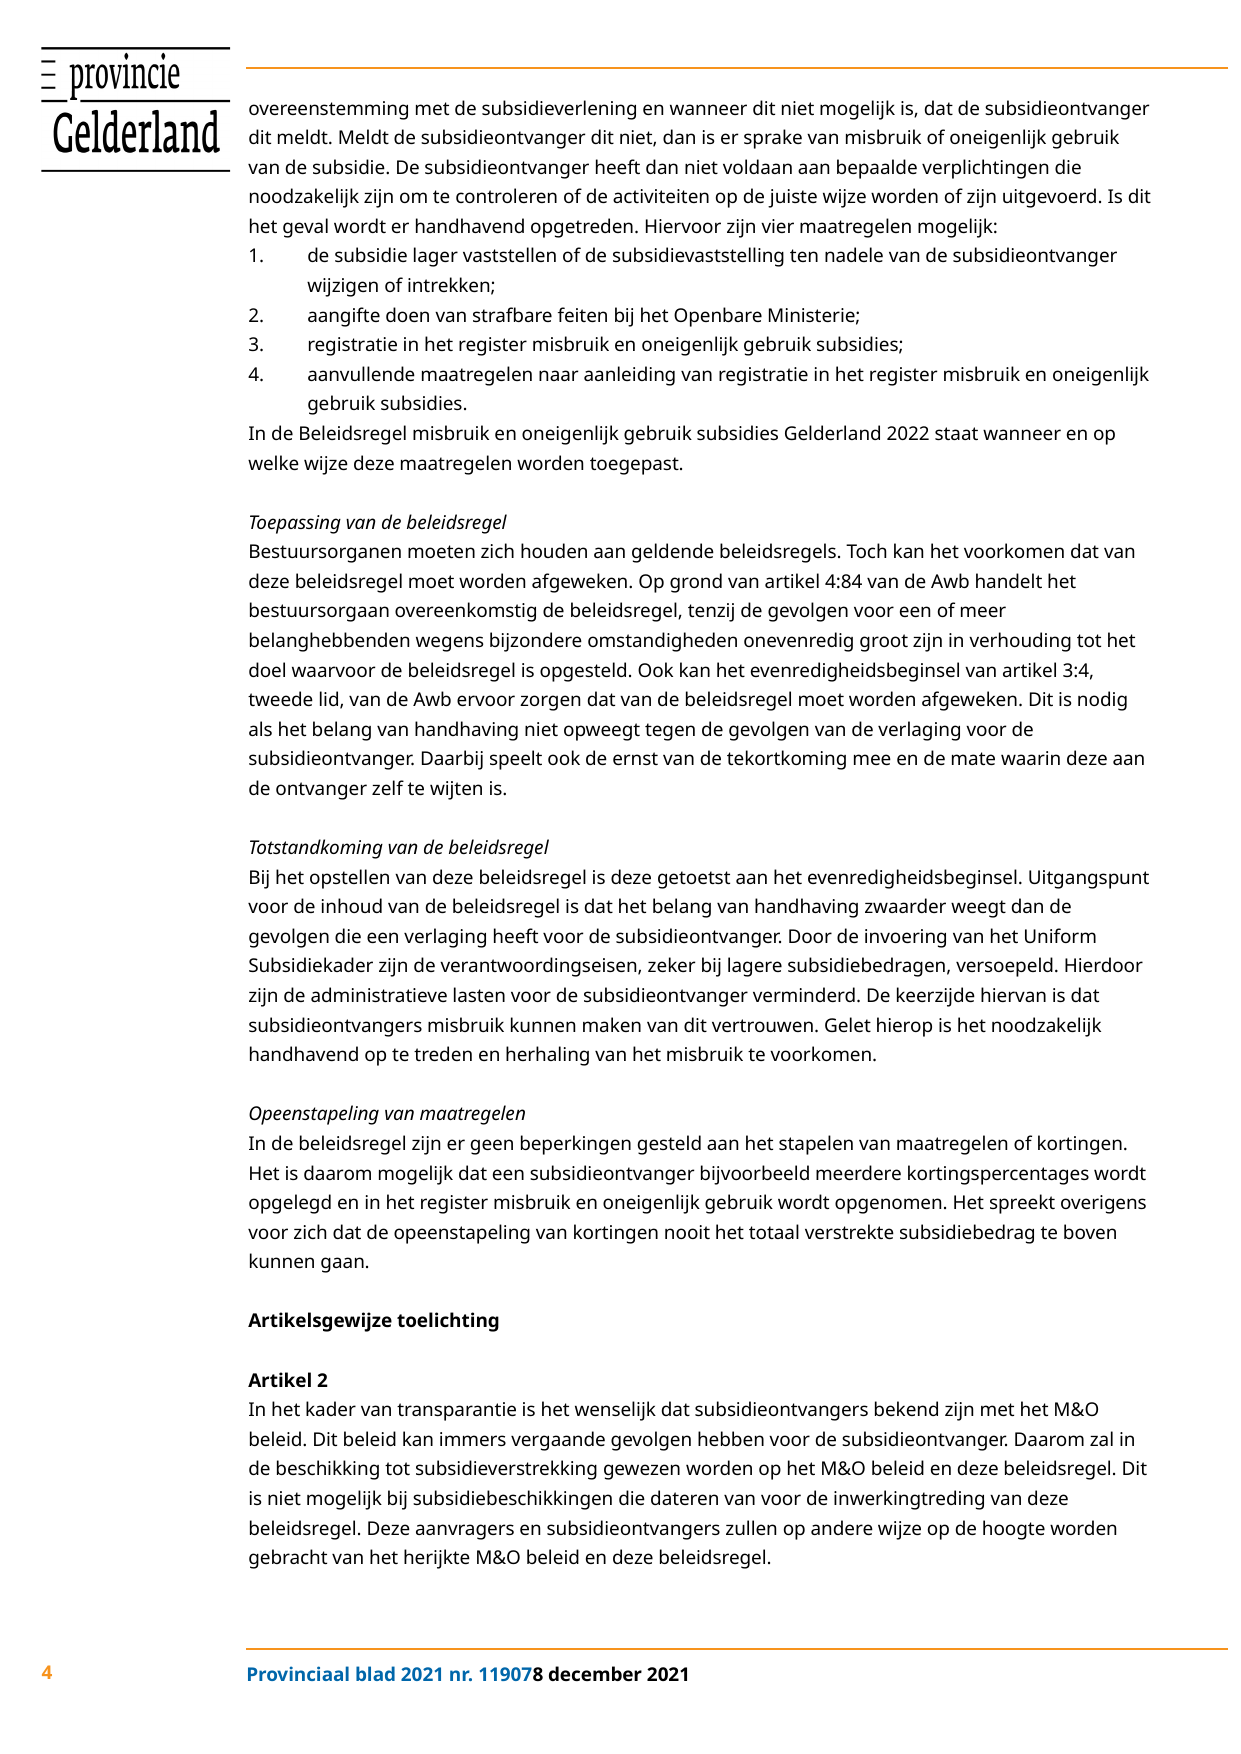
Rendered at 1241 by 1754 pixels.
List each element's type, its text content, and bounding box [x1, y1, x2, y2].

list de subsidie lager vaststellen of de subsidievaststelling ten nadele van de subsidieontvanger wijzigen of intrekken; [248, 243, 1152, 298]
text Totstandkoming van de beleidsregel [248, 834, 1152, 860]
list registratie in het register misbruik en oneigenlijk gebruik subsidies; [248, 331, 1152, 357]
text In de Beleidsregel misbruik en oneigenlijk gebruik subsidies Gelderland 2022 staat wanneer en op welke wijze deze maatregelen worden toegepast. [248, 420, 1152, 476]
text Artikel 2 [248, 1367, 1152, 1393]
text Toepassing van de beleidsregel [248, 509, 1152, 535]
picture [41, 47, 231, 172]
text Artikelsgewijze toelichting [248, 1308, 1152, 1333]
text Bij het opstellen van deze beleidsregel is deze getoetst aan het evenredigheidsbeginsel. Uitgangspunt voor de inhoud van de beleidsregel is dat het belang van handhaving zwaarder weegt dan de gevolgen die een verlaging heeft voor de subsidieontvanger. Door de invoering van het Uniform Subsidiekader zijn de verantwoordingseisen, zeker bij lagere subsidiebedragen, versoepeld. Hierdoor zijn de administratieve lasten voor de subsidieontvanger verminderd. De keerzijde hiervan is dat subsidieontvangers misbruik kunnen maken van dit vertrouwen. Gelet hierop is het noodzakelijk handhavend op te treden en herhaling van het misbruik te voorkomen. [248, 864, 1152, 1067]
text Opeenstapeling van maatregelen [248, 1101, 1152, 1126]
list aanvullende maatregelen naar aanleiding van registratie in het register misbruik en oneigenlijk gebruik subsidies. [248, 361, 1152, 416]
list aangifte doen van strafbare feiten bij het Openbare Ministerie; [248, 302, 1152, 328]
text Bestuursorganen moeten zich houden aan geldende beleidsregels. Toch kan het voorkomen dat van deze beleidsregel moet worden afgeweken. Op grond van artikel 4:84 van de Awb handelt het bestuursorgaan overeenkomstig de beleidsregel, tenzij de gevolgen voor een of meer belanghebbenden wegens bijzondere omstandigheden onevenredig groot zijn in verhouding tot het doel waarvoor de beleidsregel is opgesteld. Ook kan het evenredigheidsbeginsel van artikel 3:4, tweede lid, van de Awb ervoor zorgen dat van de beleidsregel moet worden afgeweken. Dit is nodig als het belang van handhaving niet opweegt tegen de gevolgen van de verlaging voor de subsidieontvanger. Daarbij speelt ook de ernst van de tekortkoming mee en de mate waarin deze aan de ontvanger zelf te wijten is. [248, 538, 1152, 801]
text In de beleidsregel zijn er geen beperkingen gesteld aan het stapelen van maatregelen of kortingen. Het is daarom mogelijk dat een subsidieontvanger bijvoorbeeld meerdere kortingspercentages wordt opgelegd en in het register misbruik en oneigenlijk gebruik wordt opgenomen. Het spreekt overigens voor zich dat de opeenstapeling van kortingen nooit het totaal verstrekte subsidiebedrag te boven kunnen gaan. [248, 1130, 1152, 1274]
text In het kader van transparantie is het wenselijk dat subsidieontvangers bekend zijn met het M&O beleid. Dit beleid kan immers vergaande gevolgen hebben voor de subsidieontvanger. Daarom zal in de beschikking tot subsidieverstrekking gewezen worden op het M&O beleid en deze beleidsregel. Dit is niet mogelijk bij subsidiebeschikkingen die dateren van voor de inwerkingtreding van deze beleidsregel. Deze aanvragers en subsidieontvangers zullen op andere wijze op de hoogte worden gebracht van het herijkte M&O beleid en deze beleidsregel. [248, 1396, 1152, 1570]
text overeenstemming met de subsidieverlening en wanneer dit niet mogelijk is, dat de subsidieontvanger dit meldt. Meldt de subsidieontvanger dit niet, dan is er sprake van misbruik of oneigenlijk gebruik van de subsidie. De subsidieontvanger heeft dan niet voldaan aan bepaalde verplichtingen die noodzakelijk zijn om te controleren of de activiteiten op de juiste wijze worden of zijn uitgevoerd. Is dit het geval wordt er handhavend opgetreden. Hiervoor zijn vier maatregelen mogelijk: [248, 95, 1152, 239]
